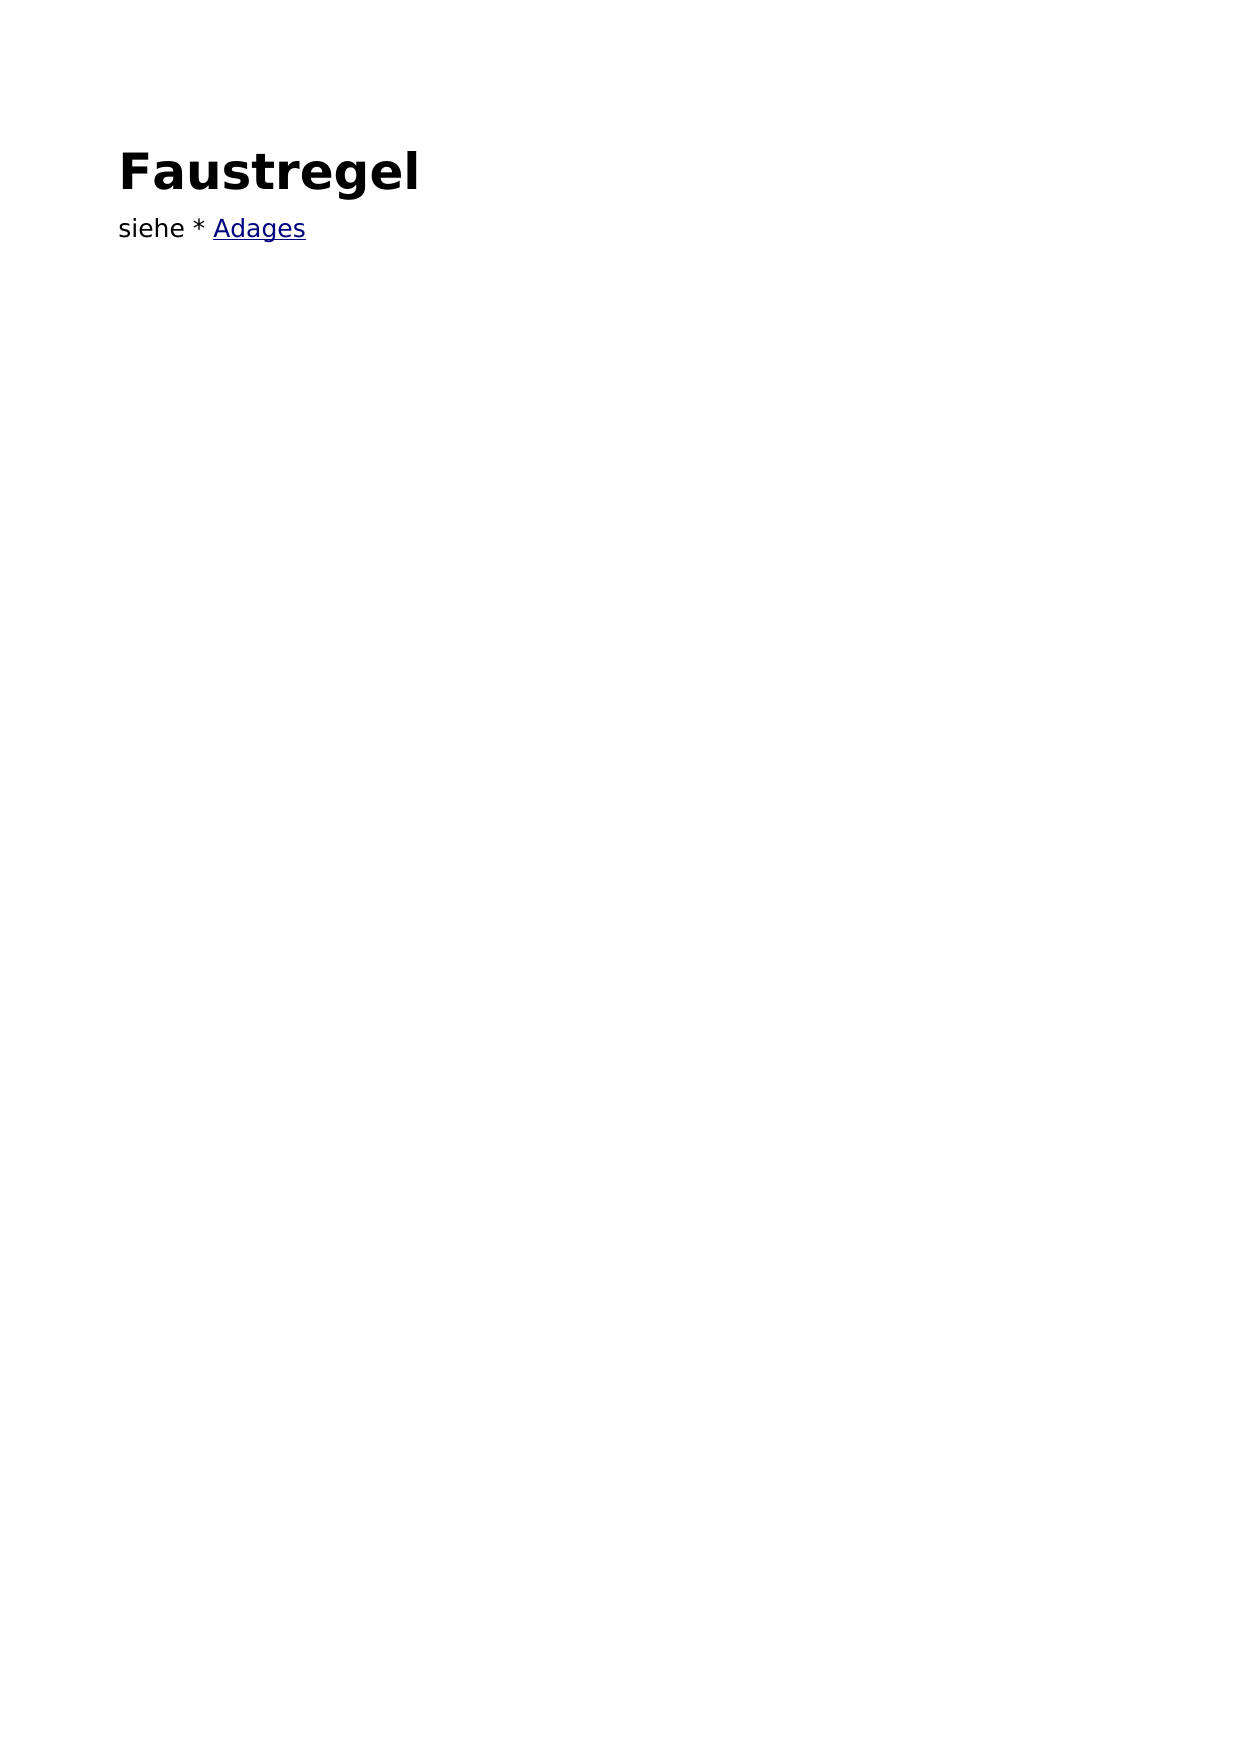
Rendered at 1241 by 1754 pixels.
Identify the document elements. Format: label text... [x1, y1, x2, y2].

subtitle Faustregel [118, 143, 1122, 201]
text siehe * Adages [118, 214, 1122, 243]
